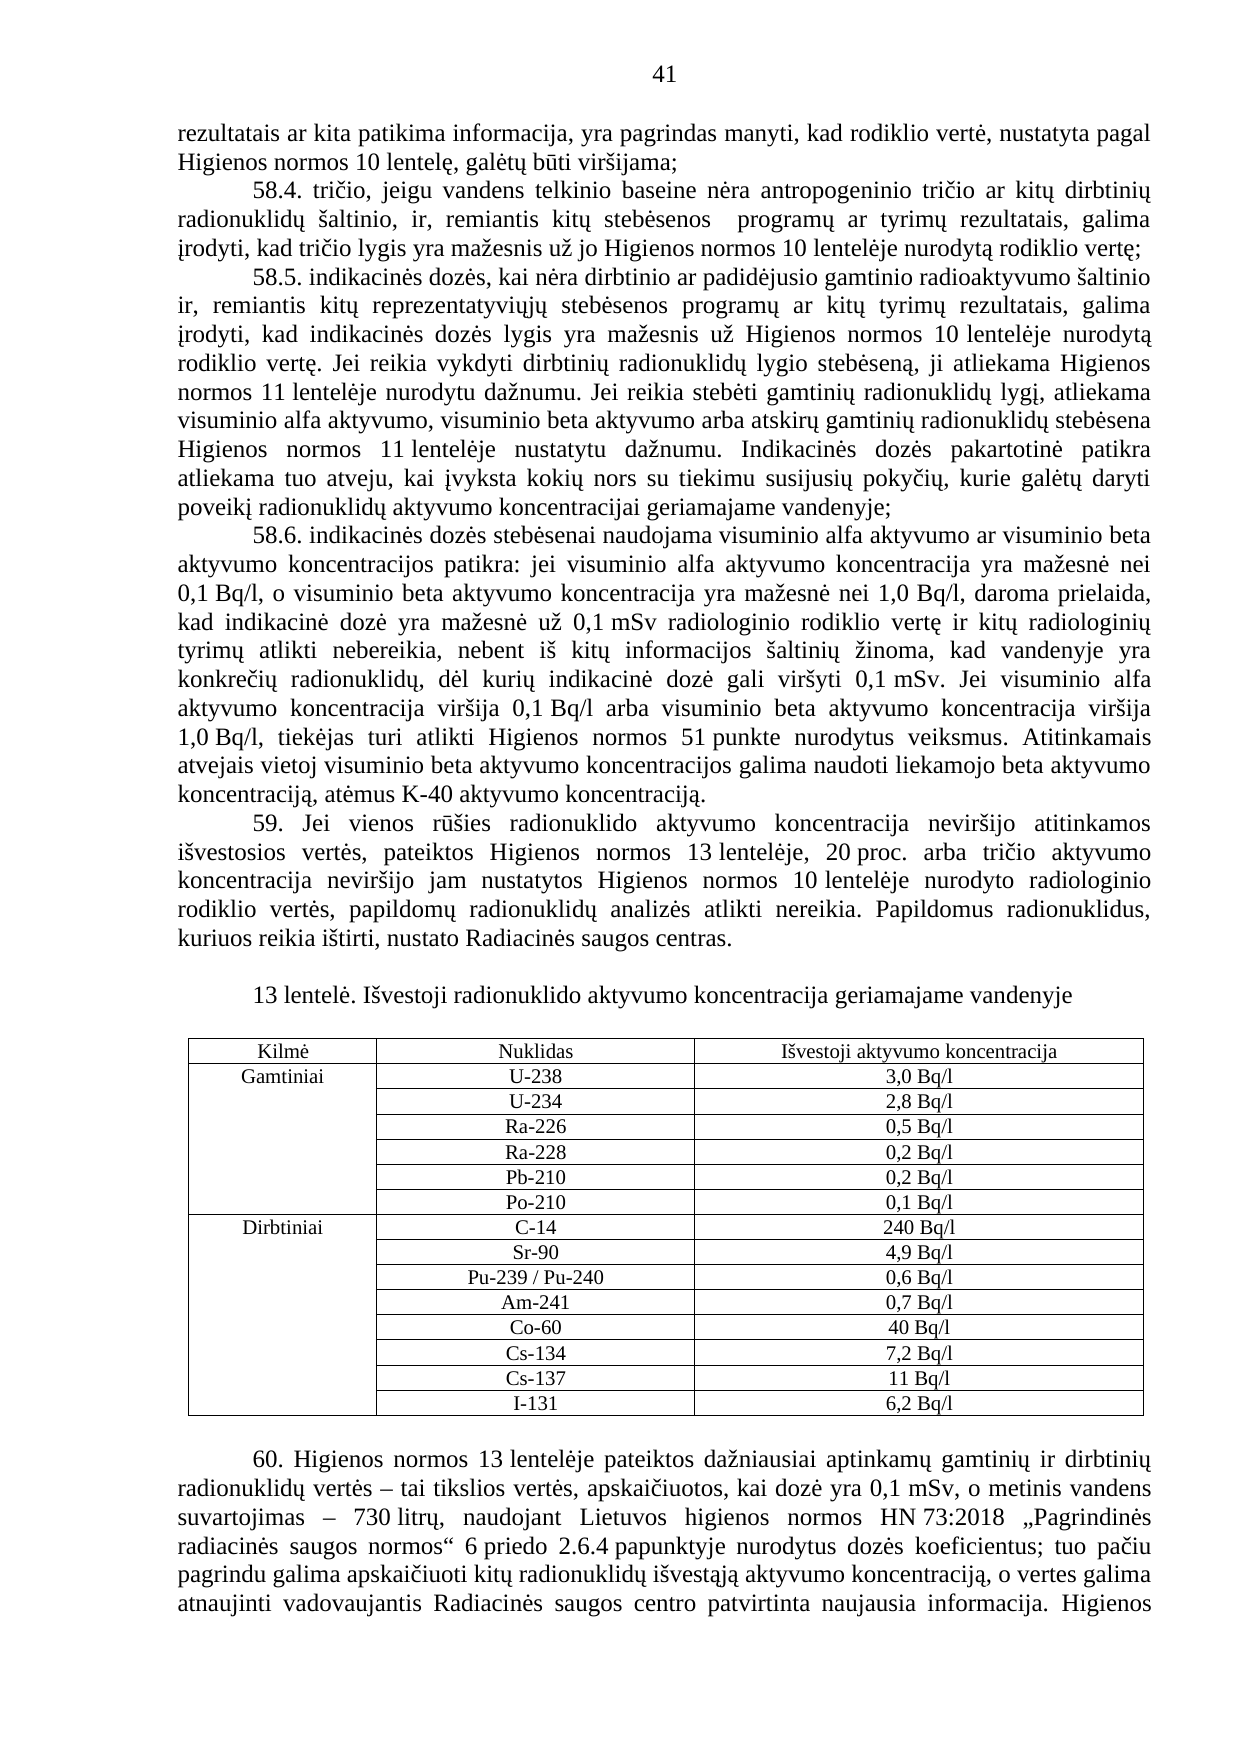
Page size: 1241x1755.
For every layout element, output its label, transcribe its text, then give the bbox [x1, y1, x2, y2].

table_cell Po-210 [377, 1190, 694, 1214]
table_cell I-131 [377, 1391, 694, 1415]
table_cell Cs-137 [377, 1366, 694, 1389]
table_cell 0,5 Bq/l [695, 1115, 1143, 1138]
text 58.4. tričio, jeigu vandens telkinio baseine nėra antropogeninio tričio ar kitų dirbtinių radionuklidų šaltinio, ir, remiantis kitų stebėsenos programų ar tyrimų rezultatais, galima įrodyti, kad tričio lygis yra mažesnis už jo Higienos normos 10 lentelėje nurodytą rodiklio vertę; [177, 176, 1152, 262]
table_cell U-234 [377, 1089, 694, 1113]
text 58.6. indikacinės dozės stebėsenai naudojama visuminio alfa aktyvumo ar visuminio beta aktyvumo koncentracijos patikra: jei visuminio alfa aktyvumo koncentracija yra mažesnė nei 0,1 Bq/l, o visuminio beta aktyvumo koncentracija yra mažesnė nei 1,0 Bq/l, daroma prielaida, kad indikacinė dozė yra mažesnė už 0,1 mSv radiologinio rodiklio vertę ir kitų radiologinių tyrimų atlikti nebereikia, nebent iš kitų informacijos šaltinių žinoma, kad vandenyje yra konkrečių radionuklidų, dėl kurių indikacinė dozė gali viršyti 0,1 mSv. Jei visuminio alfa aktyvumo koncentracija viršija 0,1 Bq/l arba visuminio beta aktyvumo koncentracija viršija 1,0 Bq/l, tiekėjas turi atlikti Higienos normos 51 punkte nurodytus veiksmus. Atitinkamais atvejais vietoj visuminio beta aktyvumo koncentracijos galima naudoti liekamojo beta aktyvumo koncentraciją, atėmus K-40 aktyvumo koncentraciją. [177, 521, 1152, 808]
table_header Išvestoji aktyvumo koncentracija [695, 1039, 1143, 1063]
table_header Kilmė [189, 1039, 376, 1063]
table_cell 0,2 Bq/l [695, 1165, 1143, 1189]
table_cell 6,2 Bq/l [695, 1391, 1143, 1415]
table_cell 40 Bq/l [695, 1315, 1143, 1339]
table_cell 0,6 Bq/l [695, 1265, 1143, 1289]
table_cell Am-241 [377, 1290, 694, 1314]
table_cell 4,9 Bq/l [695, 1240, 1143, 1264]
table_cell 2,8 Bq/l [695, 1089, 1143, 1113]
table_cell Sr-90 [377, 1240, 694, 1264]
table_cell Ra-226 [377, 1115, 694, 1138]
table_cell 7,2 Bq/l [695, 1340, 1143, 1364]
table_cell 0,2 Bq/l [695, 1140, 1143, 1164]
table_cell Cs-134 [377, 1340, 694, 1364]
table_header Nuklidas [377, 1039, 694, 1063]
table_cell Ra-228 [377, 1140, 694, 1164]
table_cell Pb-210 [377, 1165, 694, 1189]
table_cell 0,1 Bq/l [695, 1190, 1143, 1214]
table_cell 240 Bq/l [695, 1215, 1143, 1239]
table_cell 0,7 Bq/l [695, 1290, 1143, 1314]
text 13 lentelė. Išvestoji radionuklido aktyvumo koncentracija geriamajame vandenyje [177, 981, 1152, 1009]
table_cell U-238 [377, 1064, 694, 1088]
text 58.5. indikacinės dozės, kai nėra dirbtinio ar padidėjusio gamtinio radioaktyvumo šaltinio ir, remiantis kitų reprezentatyviųjų stebėsenos programų ar kitų tyrimų rezultatais, galima įrodyti, kad indikacinės dozės lygis yra mažesnis už Higienos normos 10 lentelėje nurodytą rodiklio vertę. Jei reikia vykdyti dirbtinių radionuklidų lygio stebėseną, ji atliekama Higienos normos 11 lentelėje nurodytu dažnumu. Jei reikia stebėti gamtinių radionuklidų lygį, atliekama visuminio alfa aktyvumo, visuminio beta aktyvumo arba atskirų gamtinių radionuklidų stebėsena Higienos normos 11 lentelėje nustatytu dažnumu. Indikacinės dozės pakartotinė patikra atliekama tuo atveju, kai įvyksta kokių nors su tiekimu susijusių pokyčių, kurie galėtų daryti poveikį radionuklidų aktyvumo koncentracijai geriamajame vandenyje; [177, 262, 1152, 521]
table_cell Dirbtiniai [189, 1215, 376, 1415]
table_cell C-14 [377, 1215, 694, 1239]
text 59. Jei vienos rūšies radionuklido aktyvumo koncentracija neviršijo atitinkamos išvestosios vertės, pateiktos Higienos normos 13 lentelėje, 20 proc. arba tričio aktyvumo koncentracija neviršijo jam nustatytos Higienos normos 10 lentelėje nurodyto radiologinio rodiklio vertės, papildomų radionuklidų analizės atlikti nereikia. Papildomus radionuklidus, kuriuos reikia ištirti, nustato Radiacinės saugos centras. [177, 808, 1152, 952]
table_cell Co-60 [377, 1315, 694, 1339]
table_cell Pu-239 / Pu-240 [377, 1265, 694, 1289]
text rezultatais ar kita patikima informacija, yra pagrindas manyti, kad rodiklio vertė, nustatyta pagal Higienos normos 10 lentelę, galėtų būti viršijama; [177, 118, 1152, 176]
table_cell 11 Bq/l [695, 1366, 1143, 1389]
table_cell Gamtiniai [189, 1064, 376, 1214]
text 60. Higienos normos 13 lentelėje pateiktos dažniausiai aptinkamų gamtinių ir dirbtinių radionuklidų vertės – tai tikslios vertės, apskaičiuotos, kai dozė yra 0,1 mSv, o metinis vandens suvartojimas – 730 litrų, naudojant Lietuvos higienos normos HN 73:2018 „Pagrindinės radiacinės saugos normos“ 6 priedo 2.6.4 papunktyje nurodytus dozės koeficientus; tuo pačiu pagrindu galima apskaičiuoti kitų radionuklidų išvestąją aktyvumo koncentraciją, o vertes galima atnaujinti vadovaujantis Radiacinės saugos centro patvirtinta naujausia informacija. Higienos [177, 1444, 1152, 1617]
table_cell 3,0 Bq/l [695, 1064, 1143, 1088]
